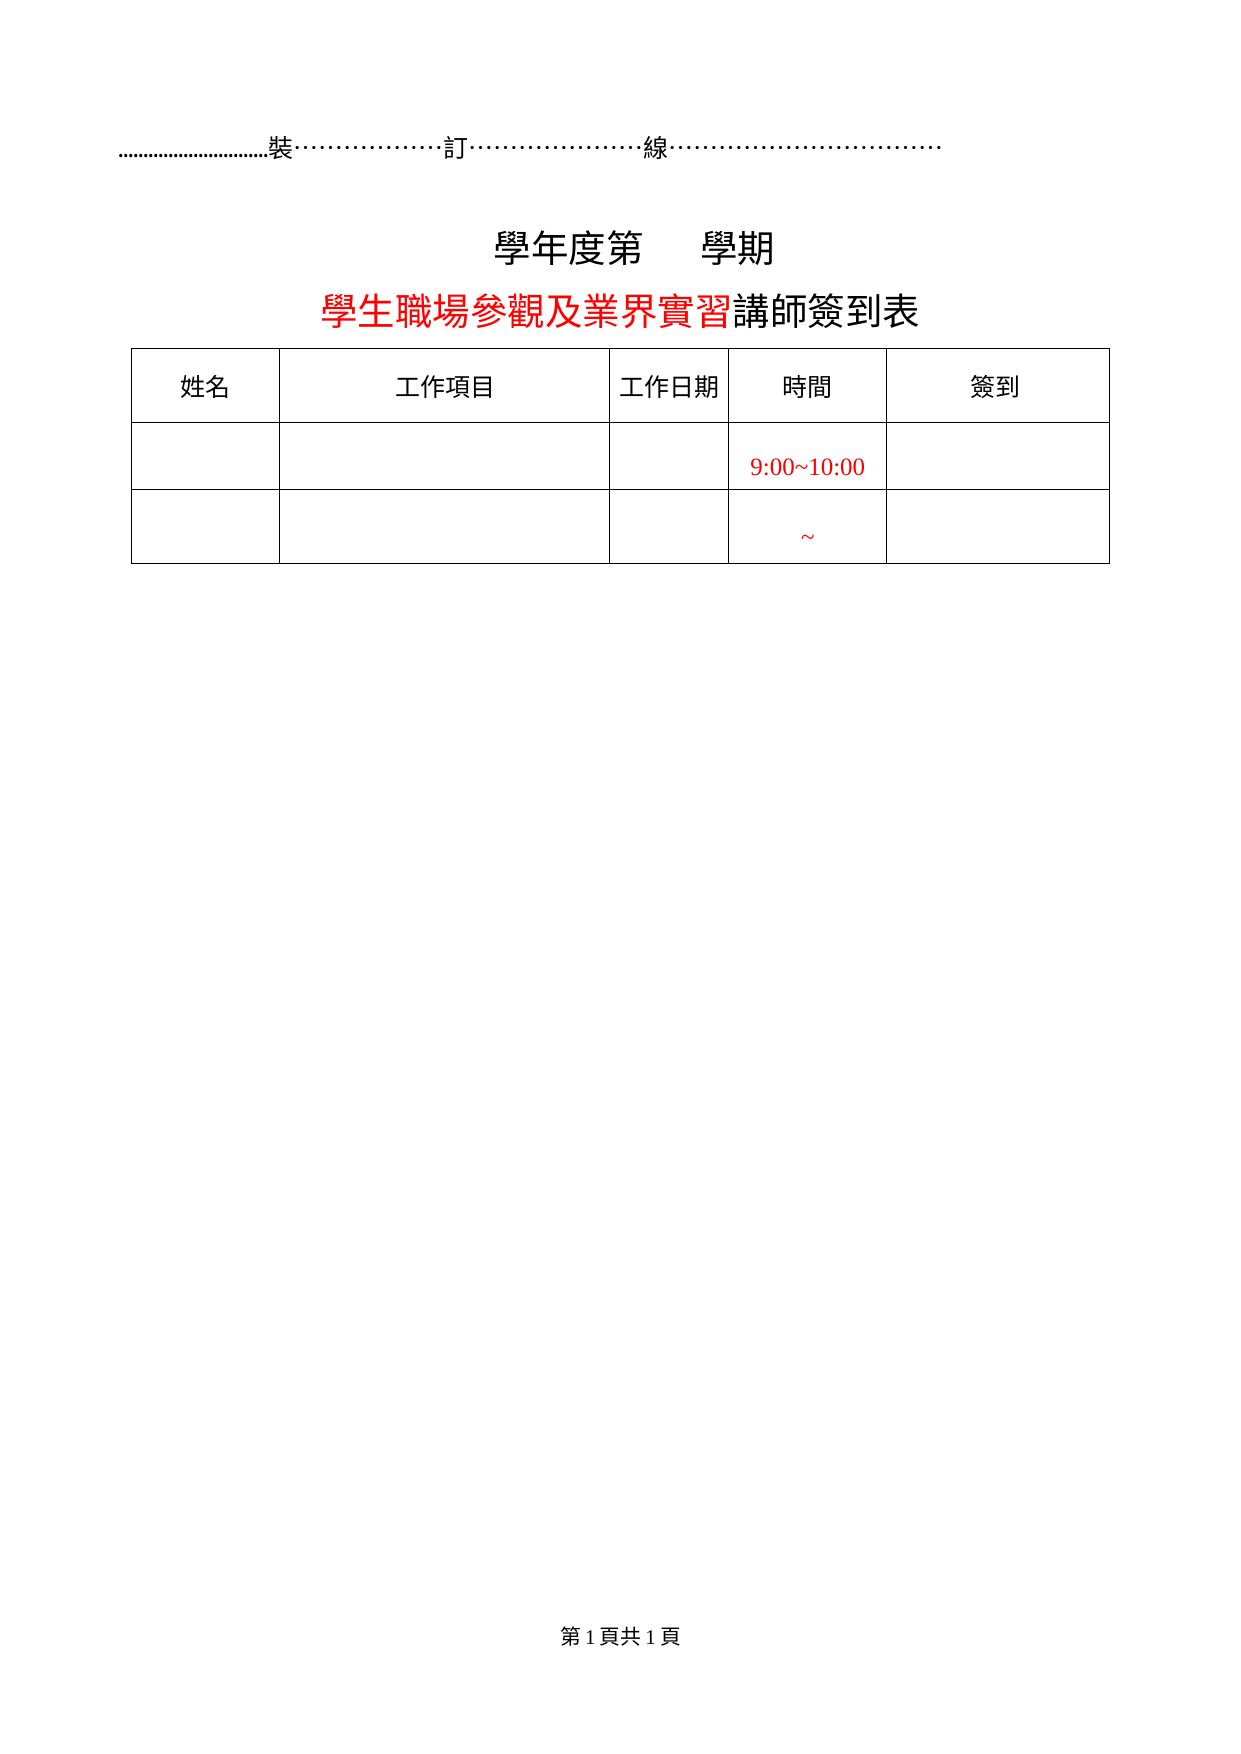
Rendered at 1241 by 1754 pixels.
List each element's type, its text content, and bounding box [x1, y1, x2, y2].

table_cell [132, 490, 279, 563]
table_header 姓名 [132, 349, 279, 422]
text …………………………裝………………訂…………………線…………………………… [118, 104, 1122, 167]
text 學生職場參觀及業界實習講師簽到表 [118, 267, 1122, 329]
table_cell [610, 490, 728, 563]
table_cell [887, 423, 1109, 489]
table_cell ~ [729, 490, 886, 563]
table_header 工作日期 [610, 349, 728, 422]
table_cell [280, 490, 609, 563]
table_header 工作項目 [280, 349, 609, 422]
table_header 簽到 [887, 349, 1109, 422]
table_cell [610, 423, 728, 489]
table_header 時間 [729, 349, 886, 422]
table_cell 9:00~10:00 [729, 423, 886, 489]
table_cell [132, 423, 279, 489]
text 學年度第 學期 [118, 204, 1122, 267]
table_cell [887, 490, 1109, 563]
table_cell [280, 423, 609, 489]
